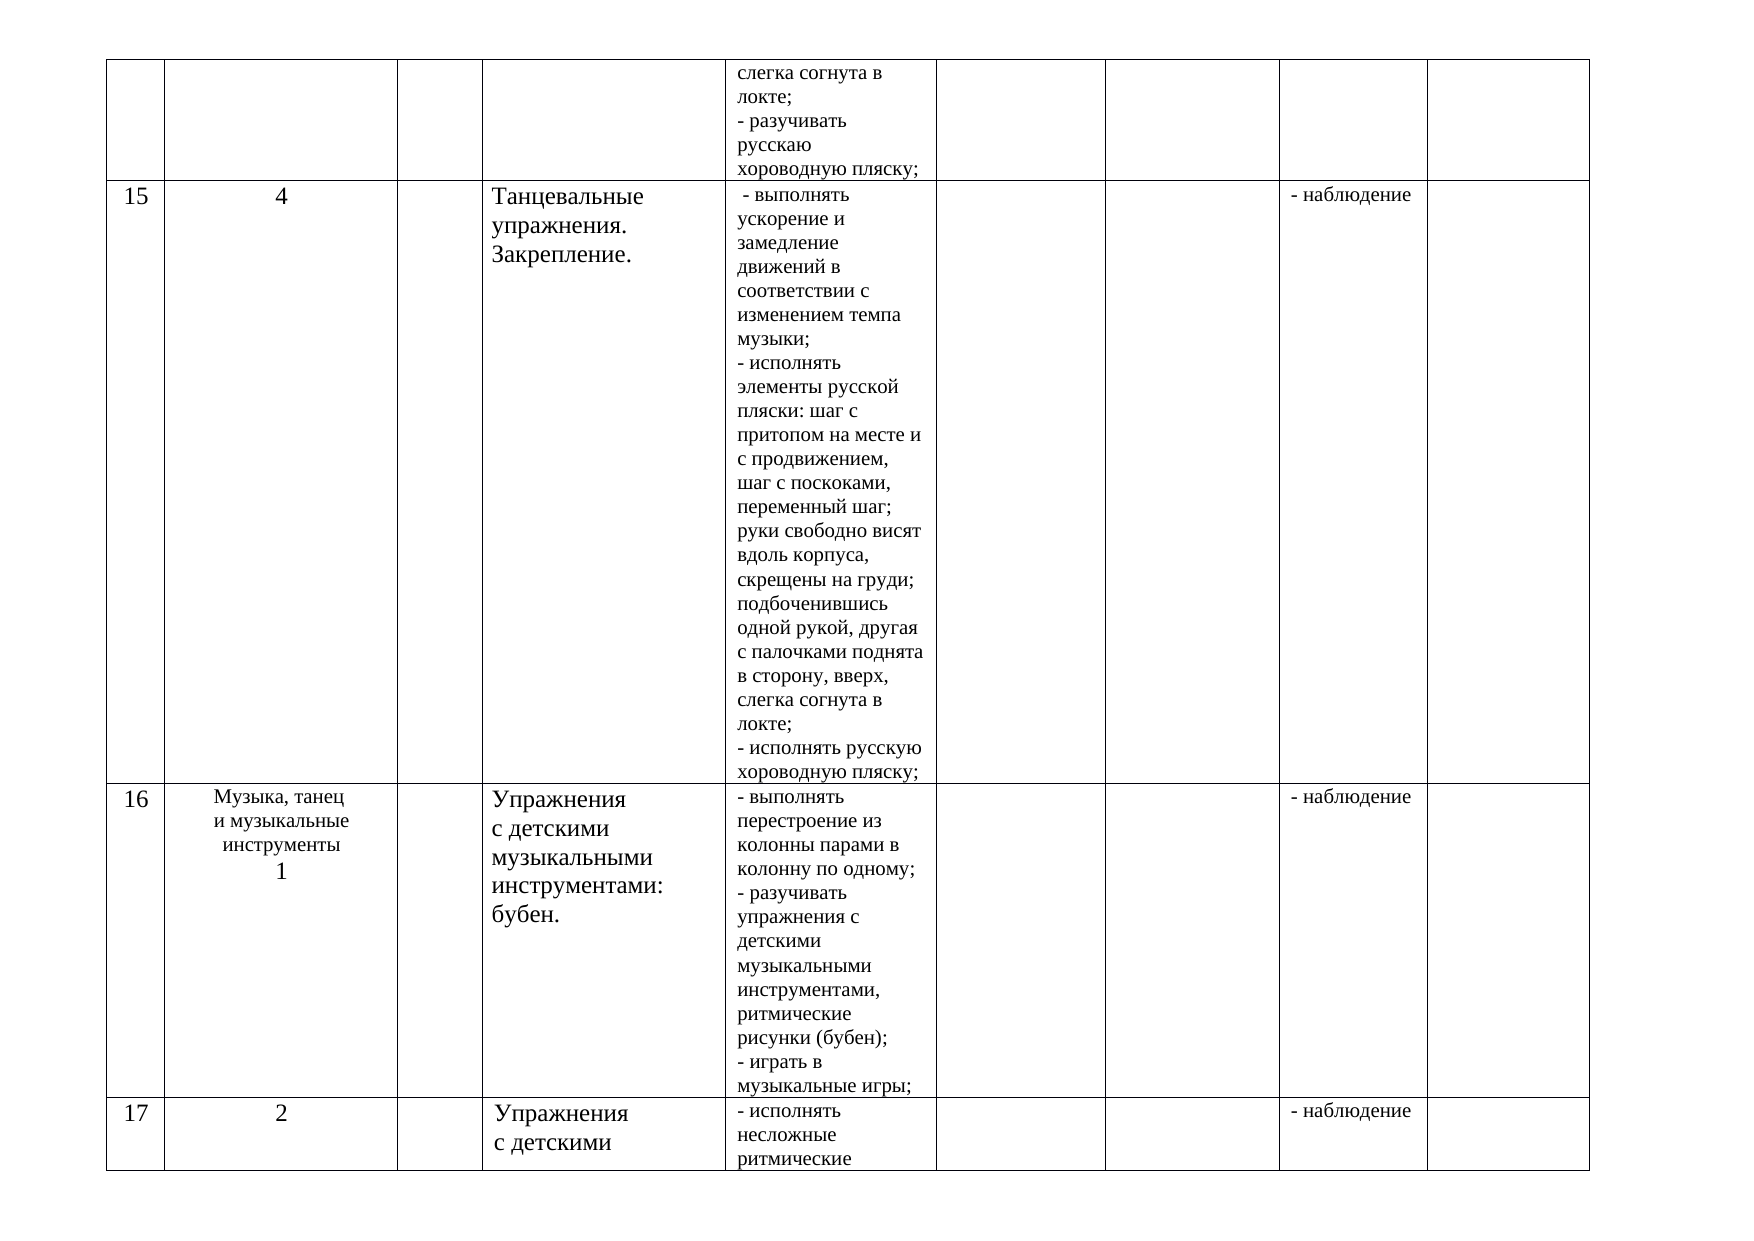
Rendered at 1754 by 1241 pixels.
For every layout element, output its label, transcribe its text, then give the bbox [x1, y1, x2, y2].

table_cell 4 [165, 181, 397, 783]
table_cell [1280, 60, 1427, 180]
table_cell [1106, 784, 1279, 1097]
table_cell [1428, 1098, 1589, 1170]
table_cell 16 [107, 784, 164, 1097]
table_cell [398, 181, 482, 783]
table_cell Упражнения с детскими [483, 1098, 725, 1170]
table_cell [483, 60, 725, 180]
table_cell - наблюдение [1280, 784, 1427, 1097]
table_cell [1106, 181, 1279, 783]
table_cell [1428, 784, 1589, 1097]
table_cell [937, 60, 1105, 180]
table_cell - наблюдение [1280, 181, 1427, 783]
table_cell [107, 60, 164, 180]
table_cell [398, 60, 482, 180]
table_cell 2 [165, 1098, 397, 1170]
table_cell - выполнять ускорение и замедление движений в соответствии с изменением темпа музыки; - исполнять элементы русской пляски: шаг с притопом на месте и с продвижением, шаг с поскоками, переменный шаг; руки свободно висят вдоль корпуса, скрещены на груди; подбоченившись одной рукой, другая с палочками поднята в сторону, вверх, слегка согнута в локте; - исполнять русскую хороводную пляску; [726, 181, 936, 783]
table_cell [937, 1098, 1105, 1170]
table_cell [1428, 181, 1589, 783]
table_cell [165, 60, 397, 180]
table_cell [1106, 60, 1279, 180]
table_cell Танцевальные упражнения. Закрепление. [483, 181, 725, 783]
table_cell - выполнять перестроение из колонны парами в колонну по одному; - разучивать упражнения с детскими музыкальными инструментами, ритмические рисунки (бубен); - играть в музыкальные игры; [726, 784, 936, 1097]
table_cell [1428, 60, 1589, 180]
table_cell [1106, 1098, 1279, 1170]
table_cell 17 [107, 1098, 164, 1170]
table_cell [398, 784, 482, 1097]
table_cell Упражнения с детскими музыкальными инструментами: бубен. [483, 784, 725, 1097]
table_cell - исполнять несложные ритмические [726, 1098, 936, 1170]
table_cell Музыка, танец и музыкальные инструменты 1 [165, 784, 397, 1097]
table_cell слегка согнута в локте; - разучивать русскаю хороводную пляску; [726, 60, 936, 180]
table_cell 15 [107, 181, 164, 783]
table_cell - наблюдение [1280, 1098, 1427, 1170]
table_cell [937, 181, 1105, 783]
table_cell [937, 784, 1105, 1097]
table_cell [398, 1098, 482, 1170]
